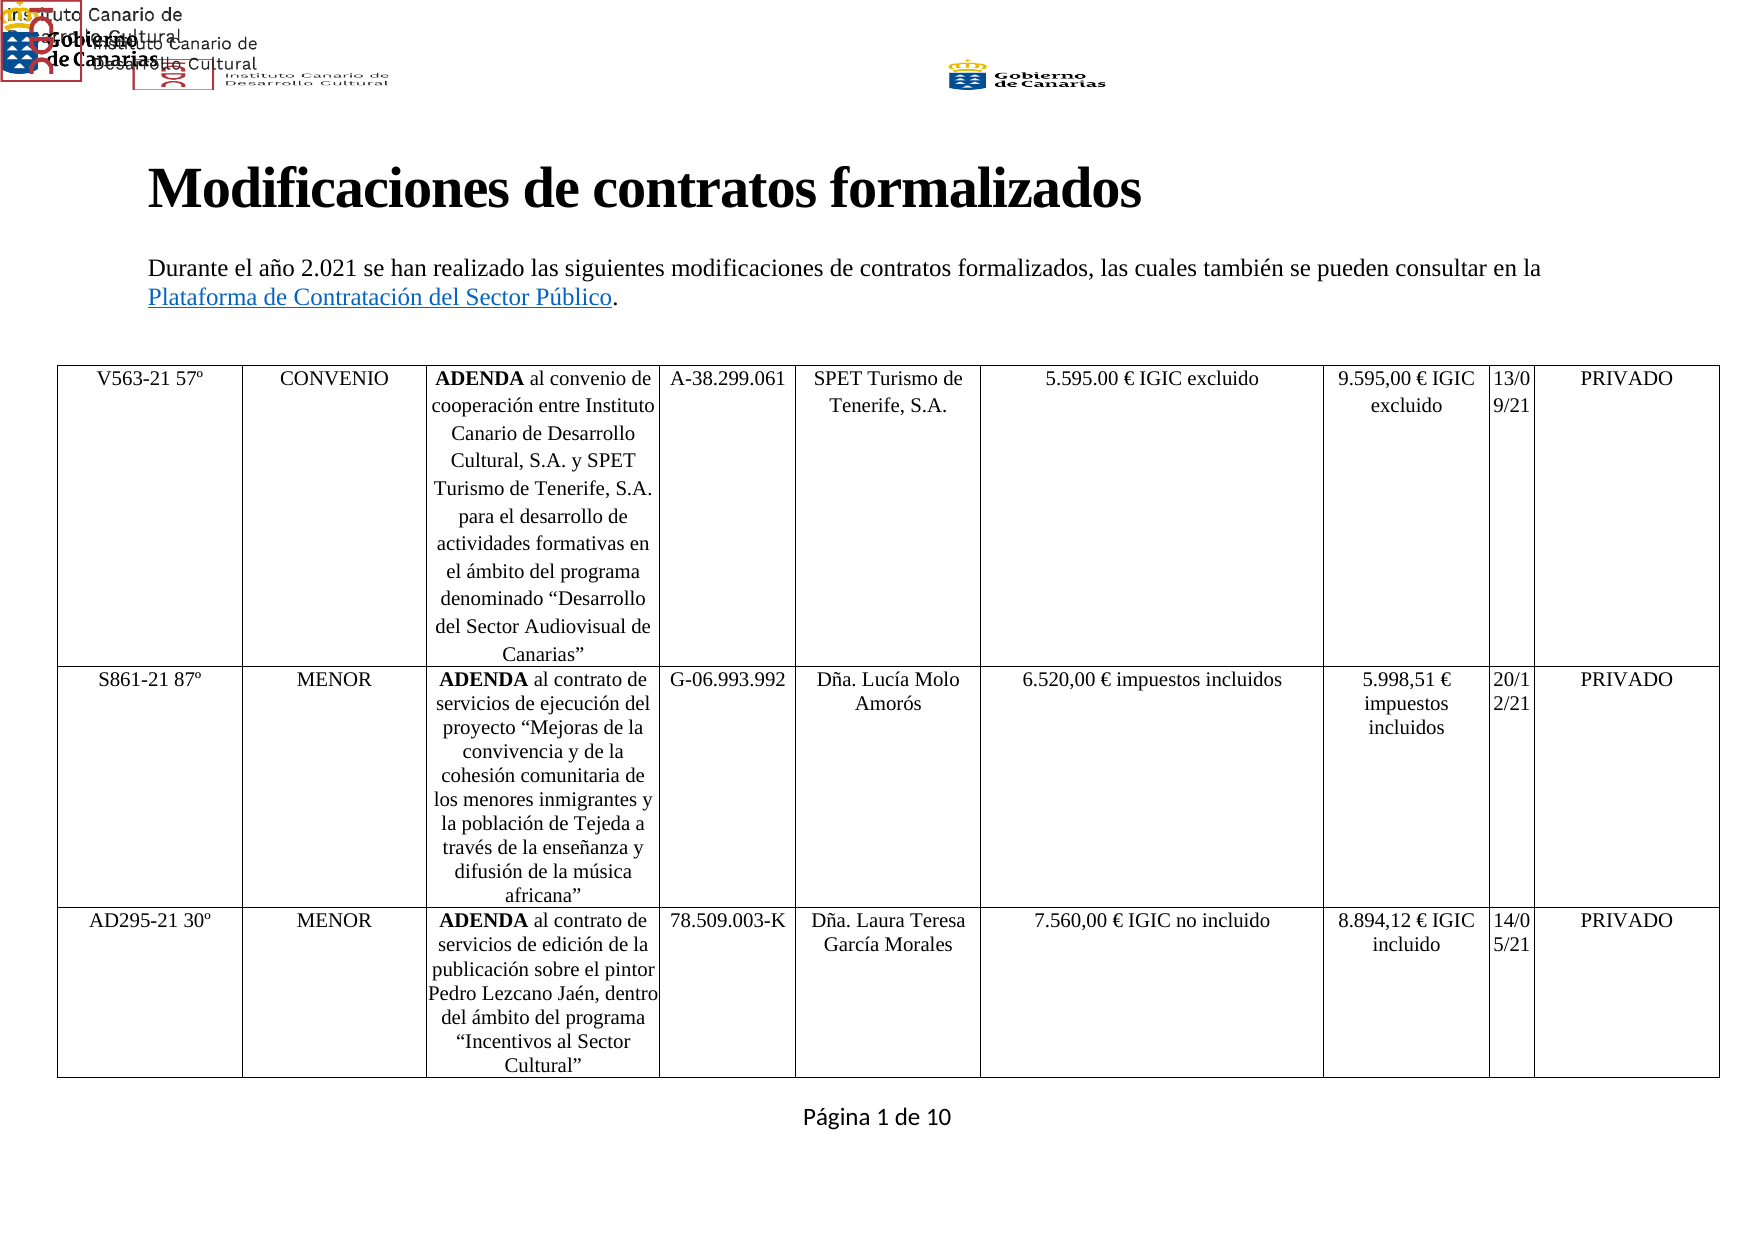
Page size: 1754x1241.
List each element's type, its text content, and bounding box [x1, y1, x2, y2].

table_cell ADENDA al contrato de servicios de ejecución del proyecto “Mejoras de la convivencia y de la cohesión comunitaria de los menores inmigrantes y la población de Tejeda a través de la enseñanza y difusión de la música africana” [427, 667, 659, 907]
table_cell 78.509.003-K [660, 908, 795, 1077]
table_header A-38.299.061 [660, 366, 795, 666]
table_cell AD295-21 30º [58, 908, 242, 1077]
table_cell PRIVADO [1535, 667, 1719, 907]
picture [0, 0, 389, 90]
table_header CONVENIO [243, 366, 426, 666]
table_cell G-06.993.992 [660, 667, 795, 907]
table_cell 14/05/21 [1490, 908, 1534, 1077]
table_cell 20/12/21 [1490, 667, 1534, 907]
text Durante el año 2.021 se han realizado las siguientes modificaciones de contratos formalizados, las cuales también se pueden consultar en la Plataforma de Contratación del Sector Público. [148, 253, 1606, 311]
table_cell 8.894,12 € IGIC incluido [1324, 908, 1489, 1077]
table_header 13/09/21 [1490, 366, 1534, 666]
table_header V563-21 57º [58, 366, 242, 666]
table_header 9.595,00 € IGIC excluido [1324, 366, 1489, 666]
table_header PRIVADO [1535, 366, 1719, 666]
table_cell Dña. Lucía Molo Amorós [796, 667, 980, 907]
table_header SPET Turismo de Tenerife, S.A. [796, 366, 980, 666]
table_cell 5.998,51 € impuestos incluidos [1324, 667, 1489, 907]
table_cell PRIVADO [1535, 908, 1719, 1077]
table_cell S861-21 87º [58, 667, 242, 907]
table_cell 7.560,00 € IGIC no incluido [981, 908, 1323, 1077]
table_cell 6.520,00 € impuestos incluidos [981, 667, 1323, 907]
picture [948, 59, 1106, 90]
title Modificaciones de contratos formalizados [148, 153, 1606, 220]
table_cell ADENDA al contrato de servicios de edición de la publicación sobre el pintor Pedro Lezcano Jaén, dentro del ámbito del programa “Incentivos al Sector Cultural” [427, 908, 659, 1077]
table_cell MENOR [243, 667, 426, 907]
table_cell MENOR [243, 908, 426, 1077]
table_header ADENDA al convenio de cooperación entre Instituto Canario de Desarrollo Cultural, S.A. y SPET Turismo de Tenerife, S.A. para el desarrollo de actividades formativas en el ámbito del programa denominado “Desarrollo del Sector Audiovisual de Canarias” [427, 366, 659, 666]
table_header 5.595.00 € IGIC excluido [981, 366, 1323, 666]
table_cell Dña. Laura Teresa García Morales [796, 908, 980, 1077]
